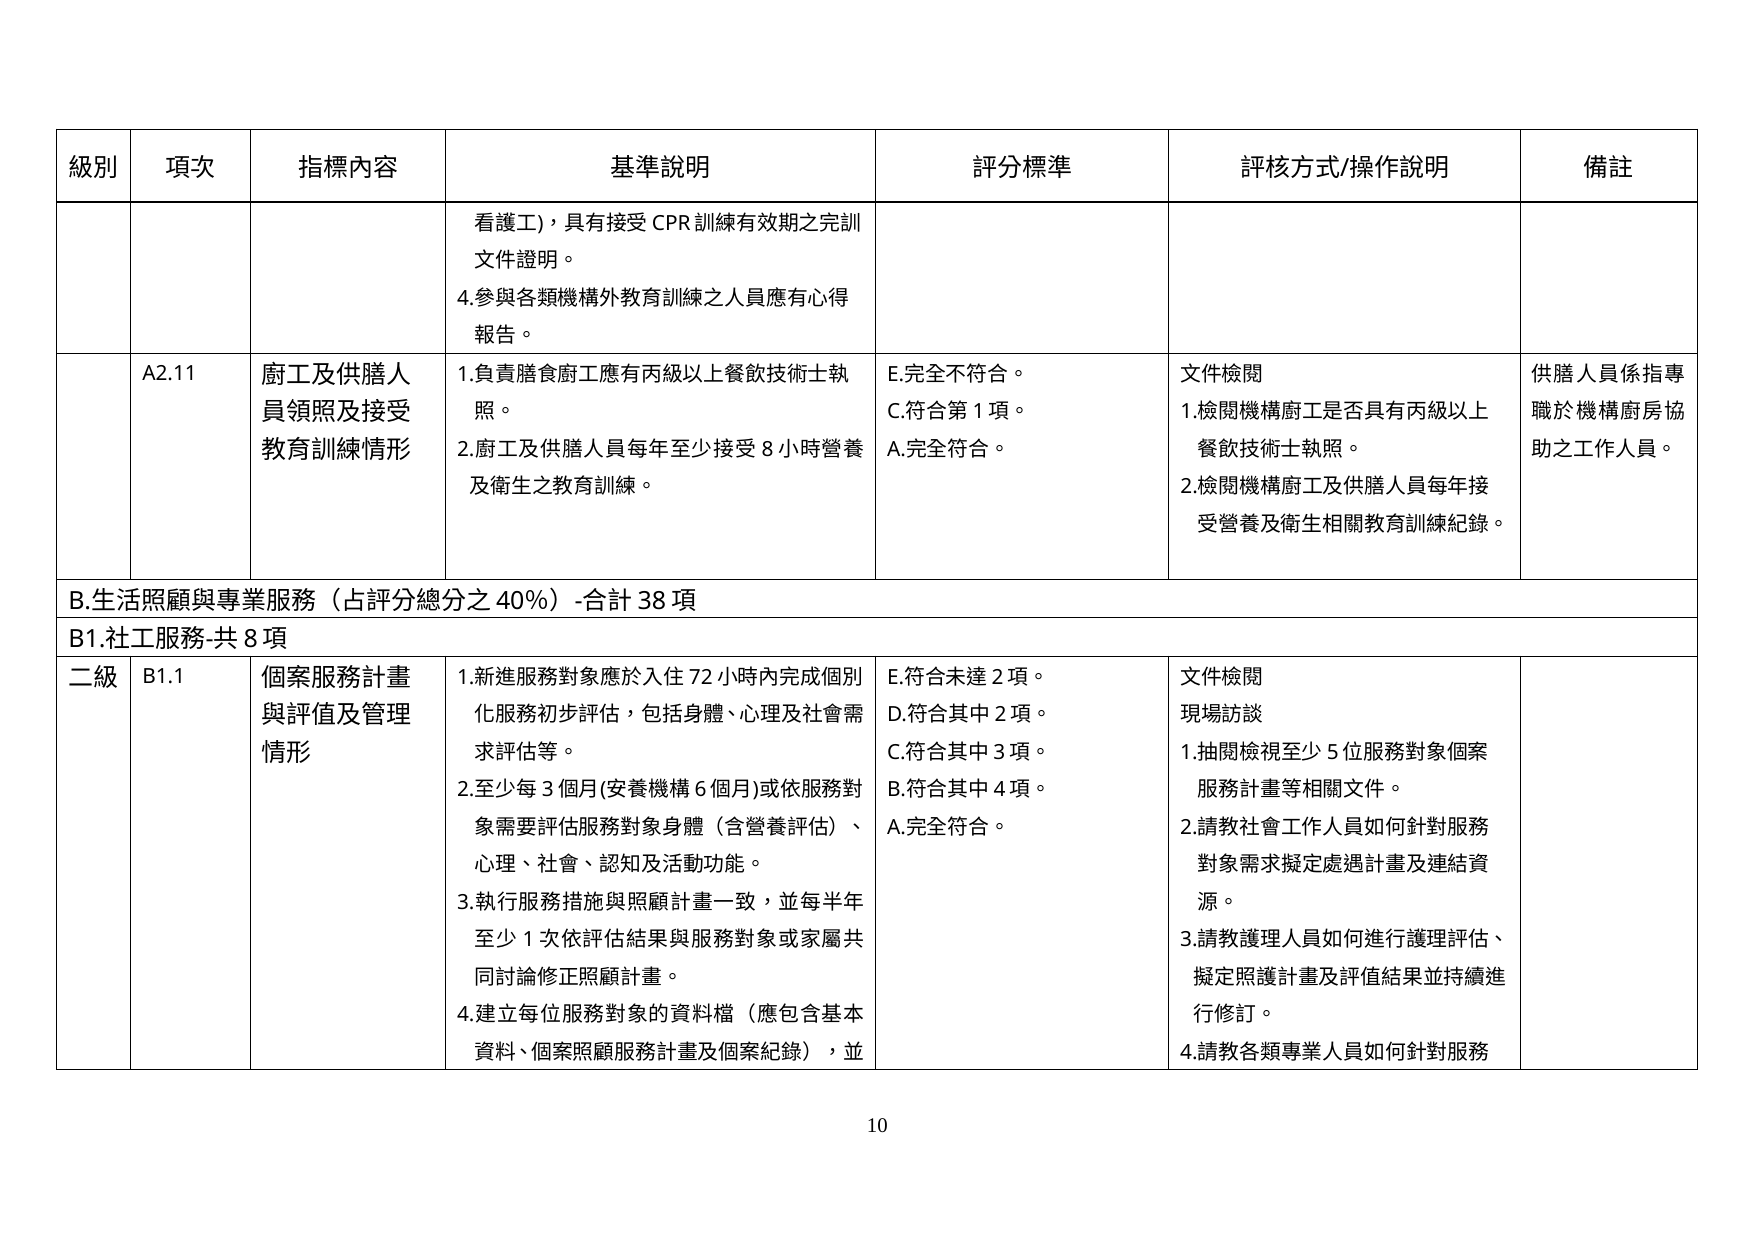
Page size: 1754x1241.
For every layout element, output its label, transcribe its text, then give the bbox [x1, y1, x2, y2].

table_cell [131, 203, 250, 352]
table_cell [57, 203, 130, 352]
table_cell E.符合未達2項。 D.符合其中2項。 C.符合其中3項。 B.符合其中4項。 A.完全符合。 [876, 657, 1168, 1069]
table_cell 文件檢閱 1.檢閱機構廚工是否具有丙級以上餐飲技術士執照。 2.檢閱機構廚工及供膳人員每年接受營養及衛生相關教育訓練紀錄。 [1169, 354, 1520, 578]
table_header 評分標準 [876, 130, 1168, 201]
table_header 級別 [57, 130, 130, 201]
table_cell 1.新進服務對象應於入住72小時內完成個別化服務初步評估，包括身體、心理及社會需求評估等。 2.至少每3個月(安養機構6個月)或依服務對象需要評估服務對象身體（含營養評估）、心理、社會、認知及活動功能。 3.執行服務措施與照顧計畫一致，並每半年至少1次依評估結果與服務對象或家屬共同討論修正照顧計畫。 4.建立每位服務對象的資料檔（應包含基本資料、個案照顧服務計畫及個案紀錄），並 [446, 657, 875, 1069]
table_cell [1521, 657, 1697, 1069]
table_cell 二級 [57, 657, 130, 1069]
table_cell 看護工)，具有接受CPR訓練有效期之完訓文件證明。 4.參與各類機構外教育訓練之人員應有心得報告。 [446, 203, 875, 352]
table_header 評核方式/操作說明 [1169, 130, 1520, 201]
table_cell B1.社工服務-共8項 [57, 618, 1697, 656]
table_cell A2.11 [131, 354, 250, 578]
table_cell 1.負責膳食廚工應有丙級以上餐飲技術士執照。 2.廚工及供膳人員每年至少接受8小時營養及衛生之教育訓練。 [446, 354, 875, 578]
table_cell 供膳人員係指專職於機構廚房協助之工作人員。 [1521, 354, 1697, 578]
table_header 項次 [131, 130, 250, 201]
table_cell [1169, 203, 1520, 352]
table_cell [1521, 203, 1697, 352]
table_cell 廚工及供膳人員領照及接受教育訓練情形 [251, 354, 445, 578]
table_cell 文件檢閱 現場訪談 1.抽閱檢視至少5位服務對象個案服務計畫等相關文件。 2.請教社會工作人員如何針對服務對象需求擬定處遇計畫及連結資源。 3.請教護理人員如何進行護理評估、擬定照護計畫及評值結果並持續進行修訂。 4.請教各類專業人員如何針對服務 [1169, 657, 1520, 1069]
table_cell B1.1 [131, 657, 250, 1069]
table_header 指標內容 [251, 130, 445, 201]
table_cell 個案服務計畫與評值及管理情形 [251, 657, 445, 1069]
table_header 基準說明 [446, 130, 875, 201]
table_cell E.完全不符合。 C.符合第1項。 A.完全符合。 [876, 354, 1168, 578]
table_cell [57, 354, 130, 578]
table_header 備註 [1521, 130, 1697, 201]
table_cell [251, 203, 445, 352]
table_cell B.生活照顧與專業服務（占評分總分之40％）-合計38項 [57, 580, 1697, 617]
table_cell [876, 203, 1168, 352]
